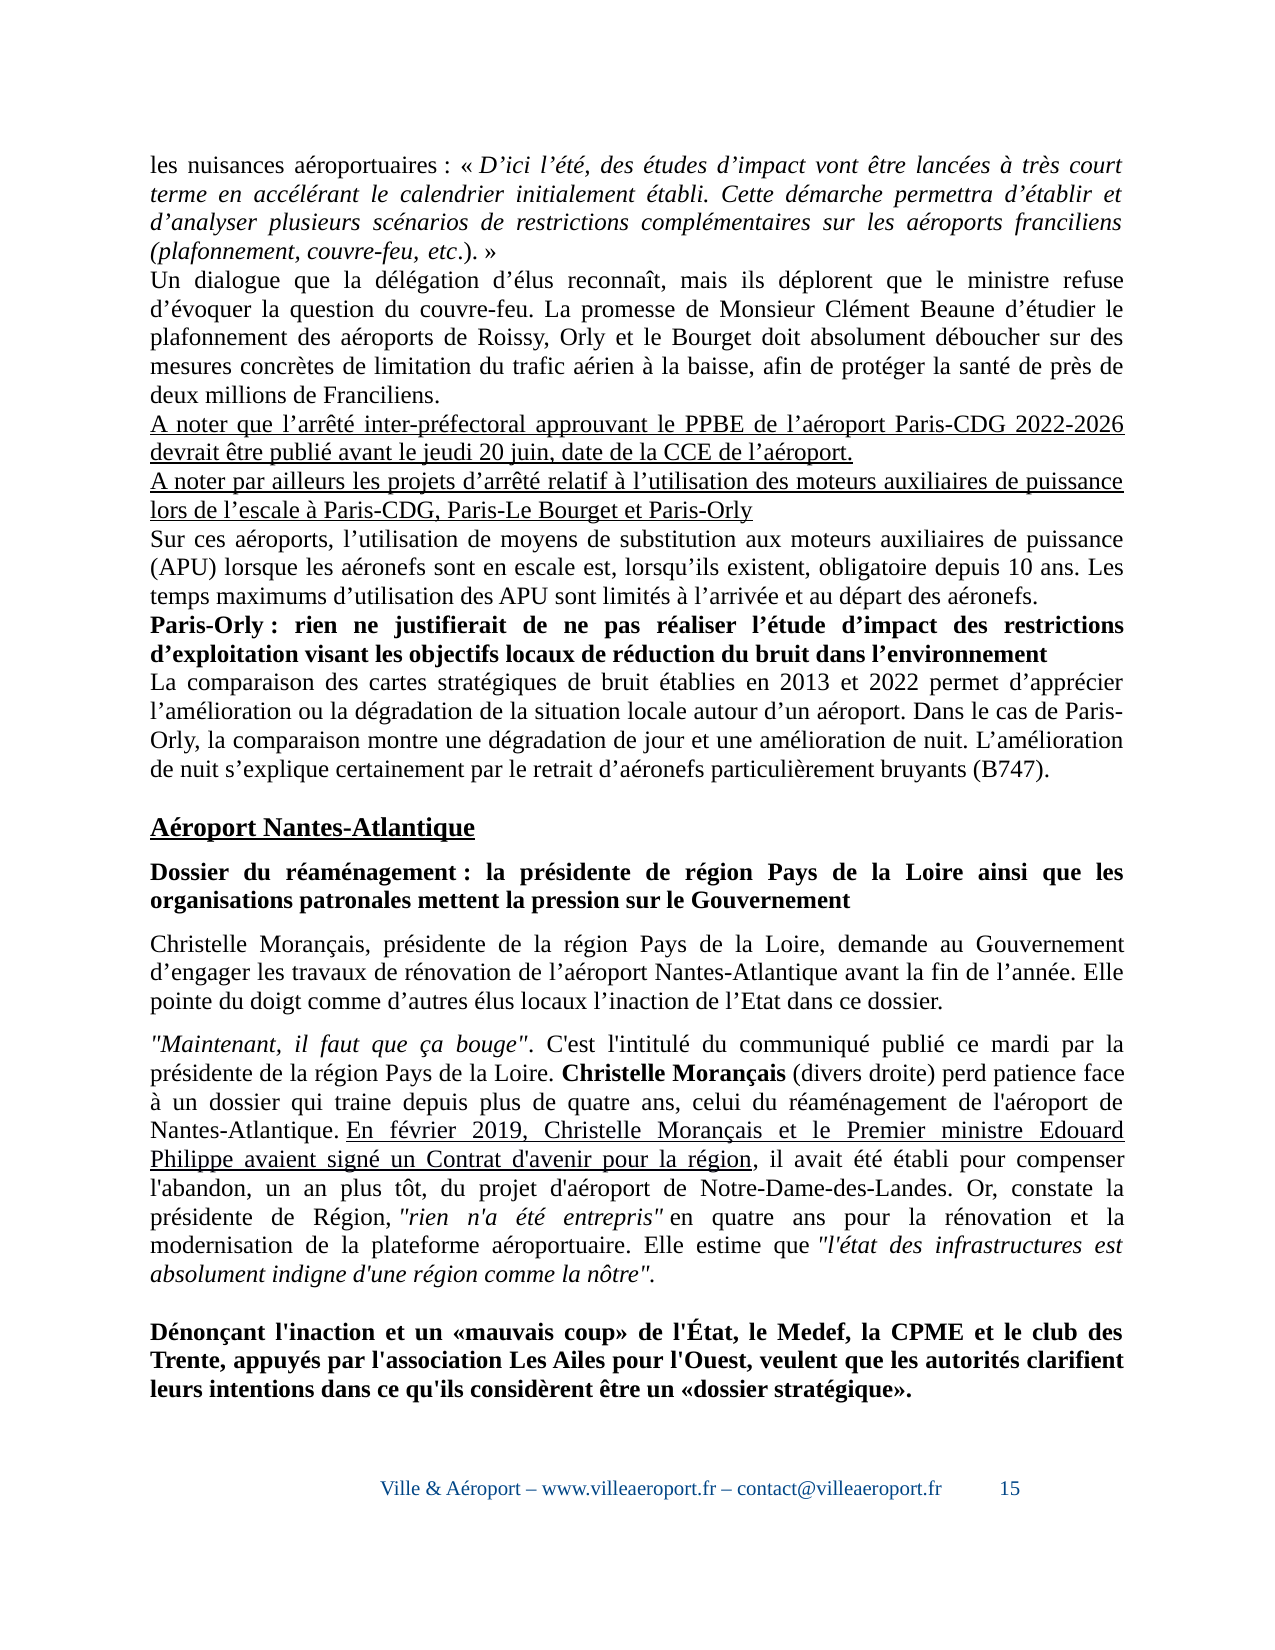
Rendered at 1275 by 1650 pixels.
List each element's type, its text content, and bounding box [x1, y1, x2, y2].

text Paris-Orly : rien ne justifierait de ne pas réaliser l’étude d’impact des restrictions d’exploitation visant les objectifs locaux de réduction du bruit dans l’environnement [150, 610, 1125, 667]
text devrait être publié avant le jeudi 20 juin, date de la CCE de l’aéroport. [150, 435, 1125, 466]
text Sur ces aéroports, l’utilisation de moyens de substitution aux moteurs auxiliaires de puissance (APU) lorsque les aéronefs sont en escale est, lorsqu’ils existent, obligatoire depuis 10 ans. Les temps maximums d’utilisation des APU sont limités à l’arrivée et au départ des aéronefs. [150, 524, 1125, 610]
text A noter par ailleurs les projets d’arrêté relatif à l’utilisation des moteurs auxiliaires de puissance lors de l’escale à Paris-CDG, Paris-Le Bourget et Paris-Orly [150, 466, 1125, 524]
text Aéroport Nantes-Atlantique [150, 811, 1125, 842]
text Christelle Morançais, présidente de la région Pays de la Loire, demande au Gouvernement d’engager les travaux de rénovation de l’aéroport Nantes-Atlantique avant la fin de l’année. Elle pointe du doigt comme d’autres élus locaux l’inaction de l’Etat dans ce dossier. [150, 929, 1125, 1015]
text les nuisances aéroportuaires : « D’ici l’été, des études d’impact vont être lancées à très court terme en accélérant le calendrier initialement établi. Cette démarche permettra d’établir et d’analyser plusieurs scénarios de restrictions complémentaires sur les aéroports franciliens (plafonnement, couvre-feu, etc.). » [150, 150, 1125, 265]
text Dossier du réaménagement : la présidente de région Pays de la Loire ainsi que les organisations patronales mettent la pression sur le Gouvernement [150, 857, 1125, 914]
text Un dialogue que la délégation d’élus reconnaît, mais ils déplorent que le ministre refuse d’évoquer la question du couvre-feu. La promesse de Monsieur Clément Beaune d’étudier le plafonnement des aéroports de Roissy, Orly et le Bourget doit absolument déboucher sur des mesures concrètes de limitation du trafic aérien à la baisse, afin de protéger la santé de près de deux millions de Franciliens. [150, 265, 1125, 409]
text "Maintenant, il faut que ça bouge". C'est l'intitulé du communiqué publié ce mardi par la présidente de la région Pays de la Loire. Christelle Morançais (divers droite) perd patience face à un dossier qui traine depuis plus de quatre ans, celui du réaménagement de l'aéroport de Nantes-Atlantique. En février 2019, Christelle Morançais et le Premier ministre Edouard Philippe avaient signé un Contrat d'avenir pour la région, il avait été établi pour compenser l'abandon, un an plus tôt, du projet d'aéroport de Notre-Dame-des-Landes. Or, constate la présidente de Région, "rien n'a été entrepris" en quatre ans pour la rénovation et la modernisation de la plateforme aéroportuaire. Elle estime que "l'état des infrastructures est absolument indigne d'une région comme la nôtre". [150, 1029, 1125, 1288]
text La comparaison des cartes stratégiques de bruit établies en 2013 et 2022 permet d’apprécier l’amélioration ou la dégradation de la situation locale autour d’un aéroport. Dans le cas de Paris-Orly, la comparaison montre une dégradation de jour et une amélioration de nuit. L’amélioration de nuit s’explique certainement par le retrait d’aéronefs particulièrement bruyants (B747). [150, 667, 1125, 782]
text A noter que l’arrêté inter-préfectoral approuvant le PPBE de l’aéroport Paris-CDG 2022-2026 [150, 409, 1125, 434]
text Dénonçant l'inaction et un «mauvais coup» de l'État, le Medef, la CPME et le club des Trente, appuyés par l'association Les Ailes pour l'Ouest, veulent que les autorités clarifient leurs intentions dans ce qu'ils considèrent être un «dossier stratégique». [150, 1317, 1125, 1403]
